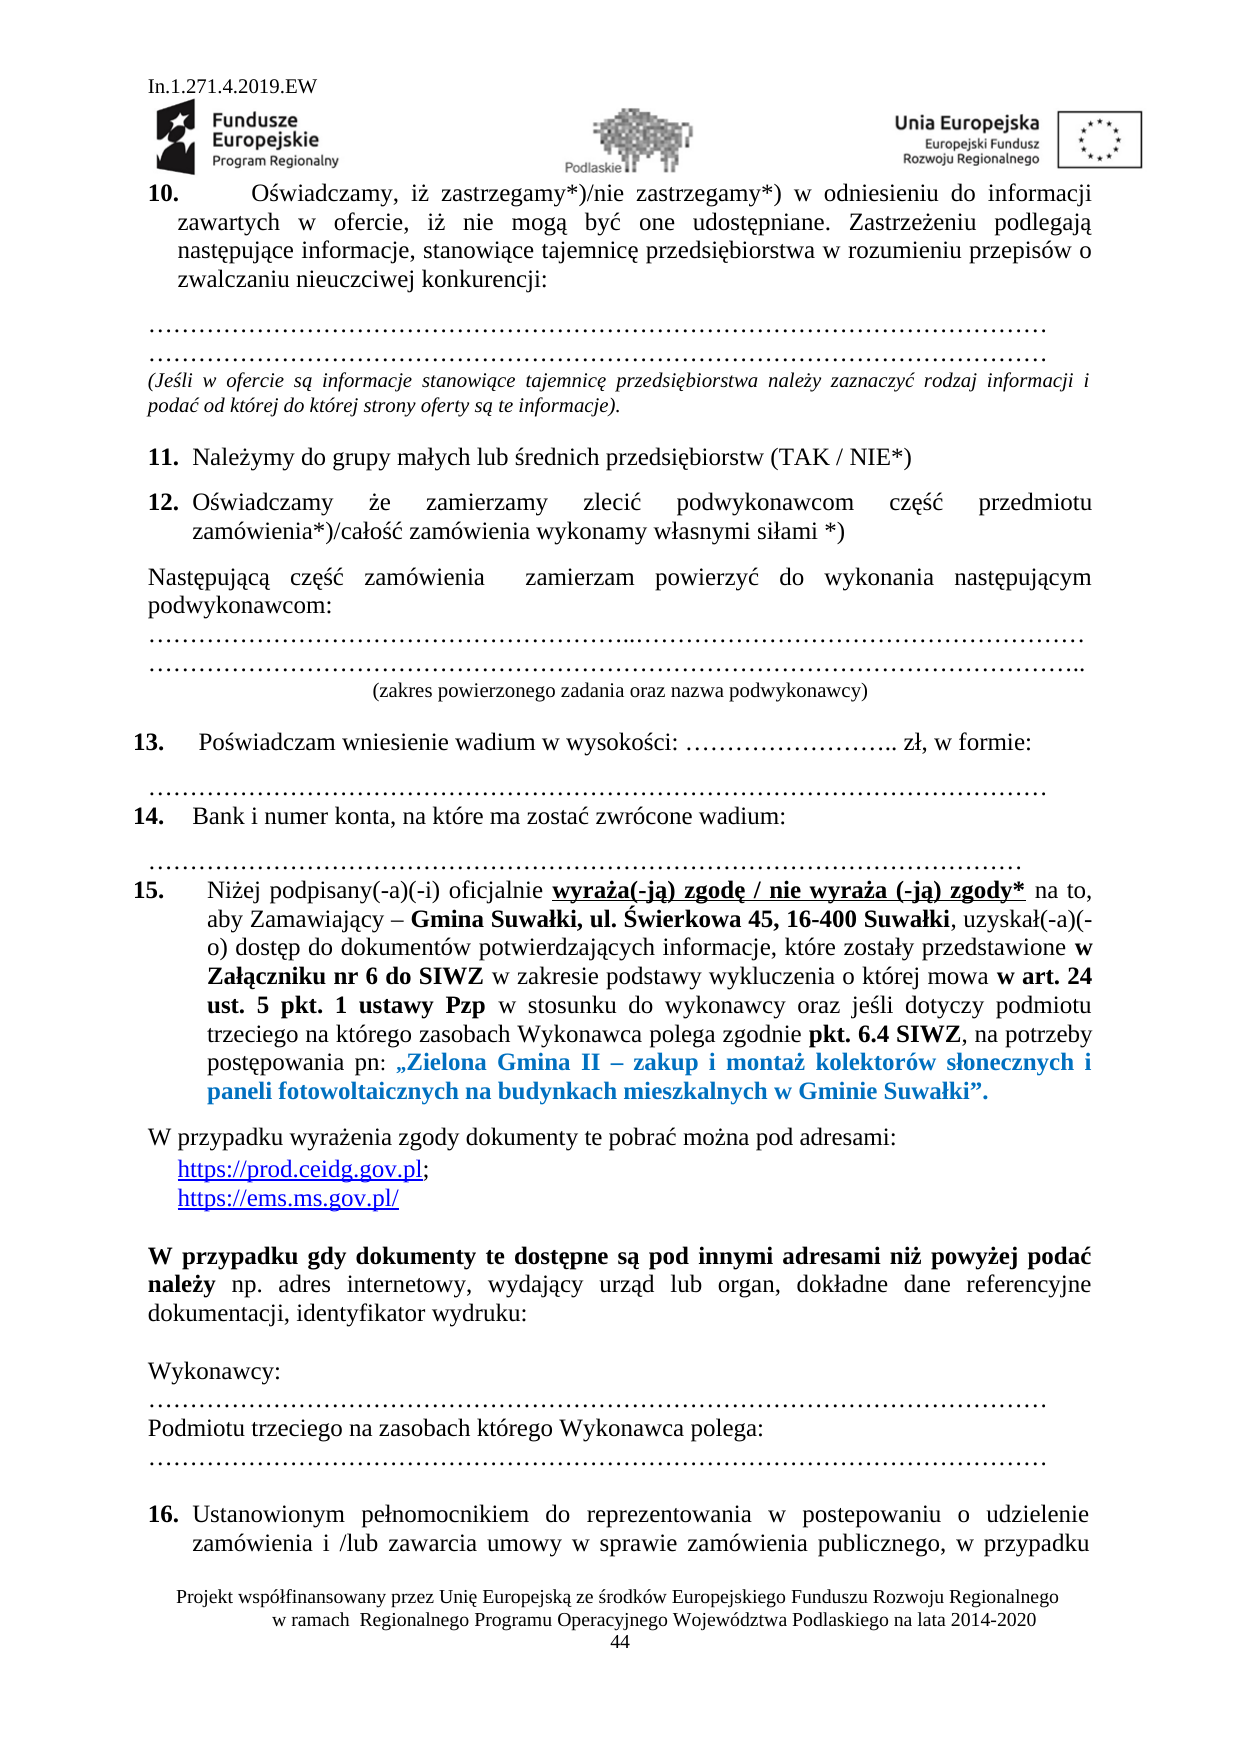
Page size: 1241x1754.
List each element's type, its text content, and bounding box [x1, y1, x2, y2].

text …………………………………………………..……………………………………………… [148, 619, 1092, 648]
text W przypadku gdy dokumenty te dostępne są pod innymi adresami niż powyżej podać należy np. adres internetowy, wydający urząd lub organ, dokładne dane referencyjne dokumentacji, identyfikator wydruku: [148, 1241, 1092, 1327]
text (zakres powierzonego zadania oraz nazwa podwykonawcy) [148, 677, 1092, 702]
list Należymy do grupy małych lub średnich przedsiębiorstw (TAK / NIE*) [148, 442, 1092, 471]
text ……………………………………………………………………………………………… [148, 772, 1092, 801]
text ……………………………………………………………………………………………… [148, 309, 1092, 338]
text Podmiotu trzeciego na zasobach którego Wykonawca polega: [148, 1413, 1090, 1442]
text ……………………………………………………………………………………………… [148, 338, 1092, 367]
list Poświadczam wniesienie wadium w wysokości: …………………….. zł, w formie: [133, 727, 1092, 755]
list Ustanowionym pełnomocnikiem do reprezentowania w postepowaniu o udzielenie zamówienia i /lub zawarcia umowy w sprawie zamówienia publicznego, w przypadku [148, 1499, 1090, 1557]
text https://prod.ceidg.gov.pl; [148, 1154, 1092, 1183]
text …………………………………………………………………………………………… [148, 846, 1092, 875]
list Oświadczamy, iż zastrzegamy*)/nie zastrzegamy*) w odniesieniu do informacji zawartych w ofercie, iż nie mogą być one udostępniane. Zastrzeżeniu podlegają następujące informacje, stanowiące tajemnicę przedsiębiorstwa w rozumieniu przepisów o zwalczaniu nieuczciwej konkurencji: [148, 178, 1092, 293]
text ……………………………………………………………………………………………… [148, 1442, 1092, 1471]
list Niżej podpisany(-a)(-i) oficjalnie wyraża(-ją) zgodę / nie wyraża (-ją) zgody* na to, aby Zamawiający – Gmina Suwałki, ul. Świerkowa 45, 16-400 Suwałki, uzyskał(-a)(-o) dostęp do dokumentów potwierdzających informacje, które zostały przedstawione w Załączniku nr 6 do SIWZ w zakresie podstawy wykluczenia o której mowa w art. 24 ust. 5 pkt. 1 ustawy Pzp w stosunku do wykonawcy oraz jeśli dotyczy podmiotu trzeciego na którego zasobach Wykonawca polega zgodnie pkt. 6.4 SIWZ, na potrzeby postępowania pn: „Zielona Gmina II – zakup i montaż kolektorów słonecznych i paneli fotowoltaicznych na budynkach mieszkalnych w Gminie Suwałki”. [133, 875, 1092, 1105]
text ………………………………………………………………………………………………….. [148, 648, 1092, 677]
list Oświadczamy że zamierzamy zlecić podwykonawcom część przedmiotu zamówienia*)/całość zamówienia wykonamy własnymi siłami *) [148, 487, 1092, 545]
text Następującą część zamówienia zamierzam powierzyć do wykonania następującym podwykonawcom: [148, 562, 1092, 619]
text W przypadku wyrażenia zgody dokumenty te pobrać można pod adresami: [148, 1122, 1092, 1150]
text (Jeśli w ofercie są informacje stanowiące tajemnicę przedsiębiorstwa należy zaznaczyć rodzaj informacji i podać od której do której strony oferty są te informacje). [148, 367, 1092, 417]
list Bank i numer konta, na które ma zostać zwrócone wadium: [133, 801, 1092, 829]
text Wykonawcy: ……………………………………………………………………………………………… [148, 1356, 1090, 1413]
text https://ems.ms.gov.pl/ [148, 1183, 1092, 1212]
